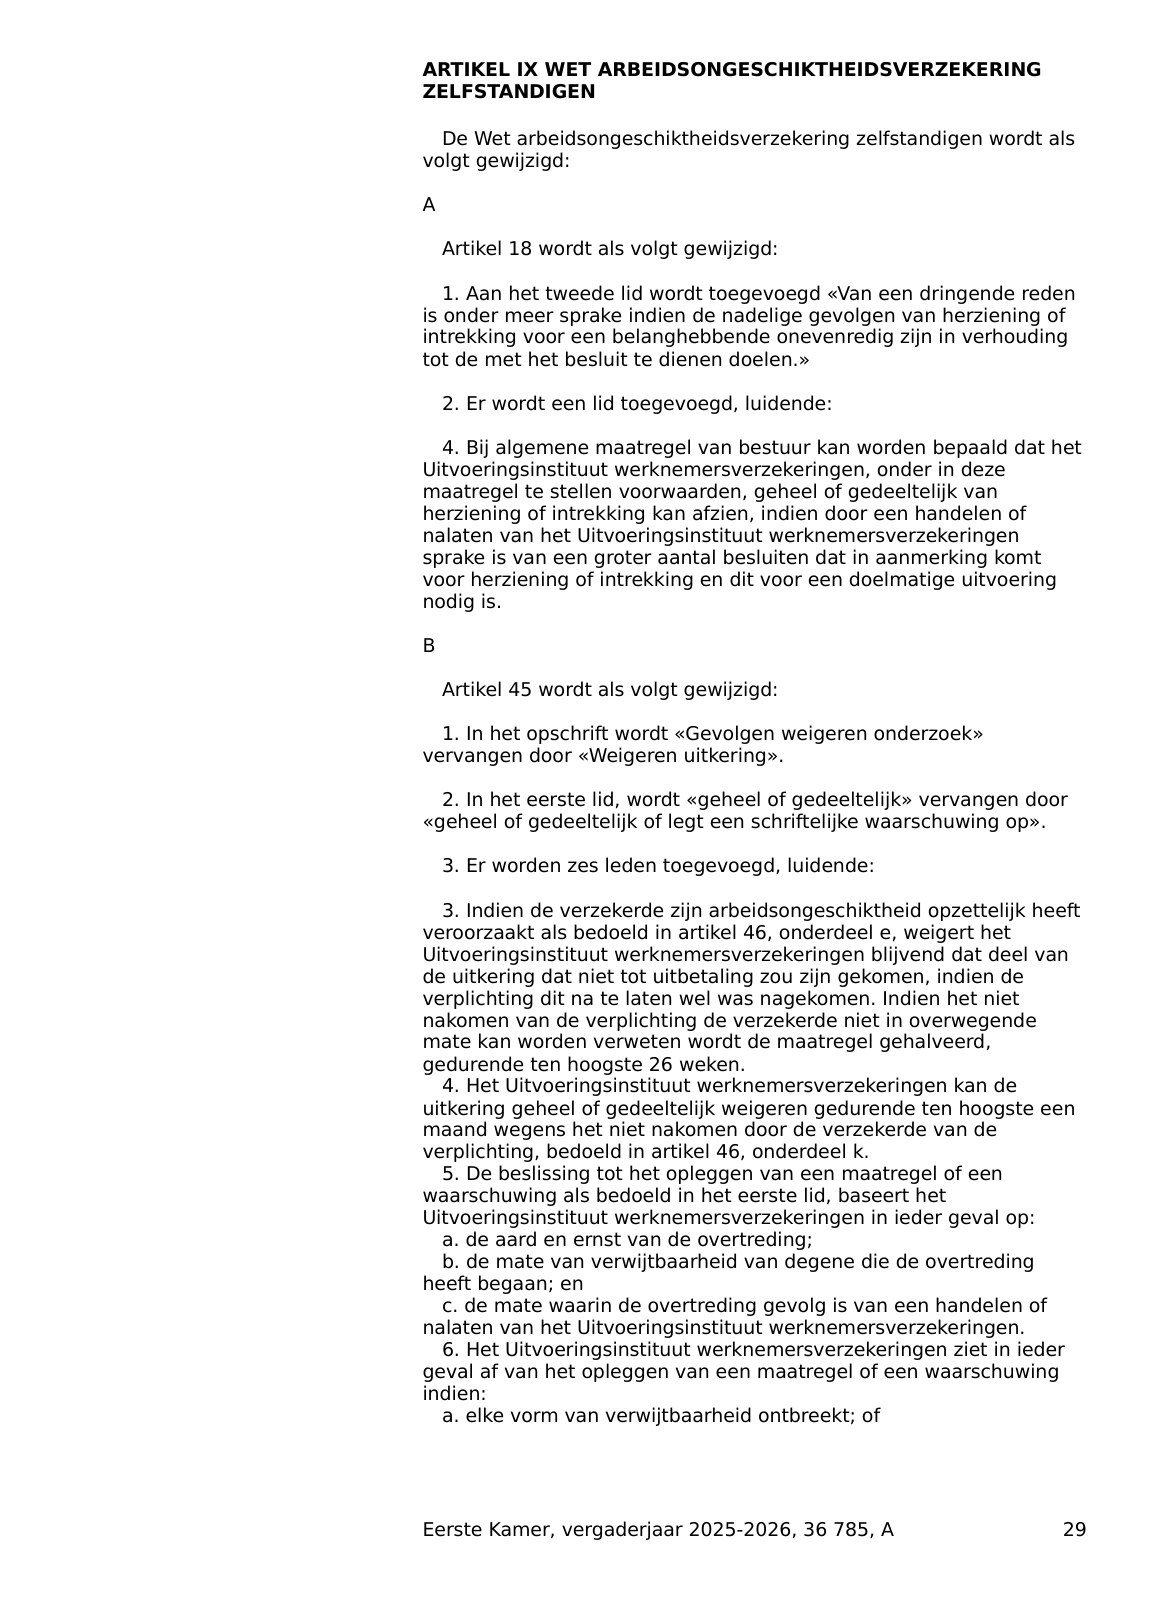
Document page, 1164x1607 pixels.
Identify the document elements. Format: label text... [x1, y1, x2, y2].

text 5. De beslissing tot het opleggen van een maatregel of een waarschuwing als bedoeld in het eerste lid, baseert het Uitvoeringsinstituut werknemersverzekeringen in ieder geval op: [422, 1163, 1087, 1229]
text 4. Bij algemene maatregel van bestuur kan worden bepaald dat het Uitvoeringsinstituut werknemersverzekeringen, onder in deze maatregel te stellen voorwaarden, geheel of gedeeltelijk van herziening of intrekking kan afzien, indien door een handelen of nalaten van het Uitvoeringsinstituut werknemersverzekeringen sprake is van een groter aantal besluiten dat in aanmerking komt voor herziening of intrekking en dit voor een doelmatige uitvoering nodig is. [422, 437, 1087, 613]
text 2. In het eerste lid, wordt «geheel of gedeeltelijk» vervangen door «geheel of gedeeltelijk of legt een schriftelijke waarschuwing op». [422, 789, 1087, 833]
text Artikel 18 wordt als volgt gewijzigd: [422, 238, 1087, 260]
text 1. In het opschrift wordt «Gevolgen weigeren onderzoek» vervangen door «Weigeren uitkering». [422, 723, 1087, 767]
text b. de mate van verwijtbaarheid van degene die de overtreding heeft begaan; en [422, 1251, 1087, 1295]
text Artikel 45 wordt als volgt gewijzigd: [422, 679, 1087, 701]
text B [422, 635, 1087, 657]
text 1. Aan het tweede lid wordt toegevoegd «Van een dringende reden is onder meer sprake indien de nadelige gevolgen van herziening of intrekking voor een belanghebbende onevenredig zijn in verhouding tot de met het besluit te dienen doelen.» [422, 282, 1087, 370]
text 3. Indien de verzekerde zijn arbeidsongeschiktheid opzettelijk heeft veroorzaakt als bedoeld in artikel 46, onderdeel e, weigert het Uitvoeringsinstituut werknemersverzekeringen blijvend dat deel van de uitkering dat niet tot uitbetaling zou zijn gekomen, indien de verplichting dit na te laten wel was nagekomen. Indien het niet nakomen van de verplichting de verzekerde niet in overwegende mate kan worden verweten wordt de maatregel gehalveerd, gedurende ten hoogste 26 weken. [422, 899, 1087, 1075]
text a. de aard en ernst van de overtreding; [422, 1229, 1087, 1251]
text De Wet arbeidsongeschiktheidsverzekering zelfstandigen wordt als volgt gewijzigd: [422, 128, 1087, 172]
text c. de mate waarin de overtreding gevolg is van een handelen of nalaten van het Uitvoeringsinstituut werknemersverzekeringen. [422, 1295, 1087, 1339]
subtitle ARTIKEL IX WET ARBEIDSONGESCHIKTHEIDSVERZEKERING ZELFSTANDIGEN [422, 59, 1087, 103]
text 6. Het Uitvoeringsinstituut werknemersverzekeringen ziet in ieder geval af van het opleggen van een maatregel of een waarschuwing indien: [422, 1339, 1087, 1405]
text 4. Het Uitvoeringsinstituut werknemersverzekeringen kan de uitkering geheel of gedeeltelijk weigeren gedurende ten hoogste een maand wegens het niet nakomen door de verzekerde van de verplichting, bedoeld in artikel 46, onderdeel k. [422, 1075, 1087, 1163]
text a. elke vorm van verwijtbaarheid ontbreekt; of [422, 1405, 1087, 1427]
text 2. Er wordt een lid toegevoegd, luidende: [422, 393, 1087, 414]
text A [422, 194, 1087, 216]
text 3. Er worden zes leden toegevoegd, luidende: [422, 855, 1087, 877]
